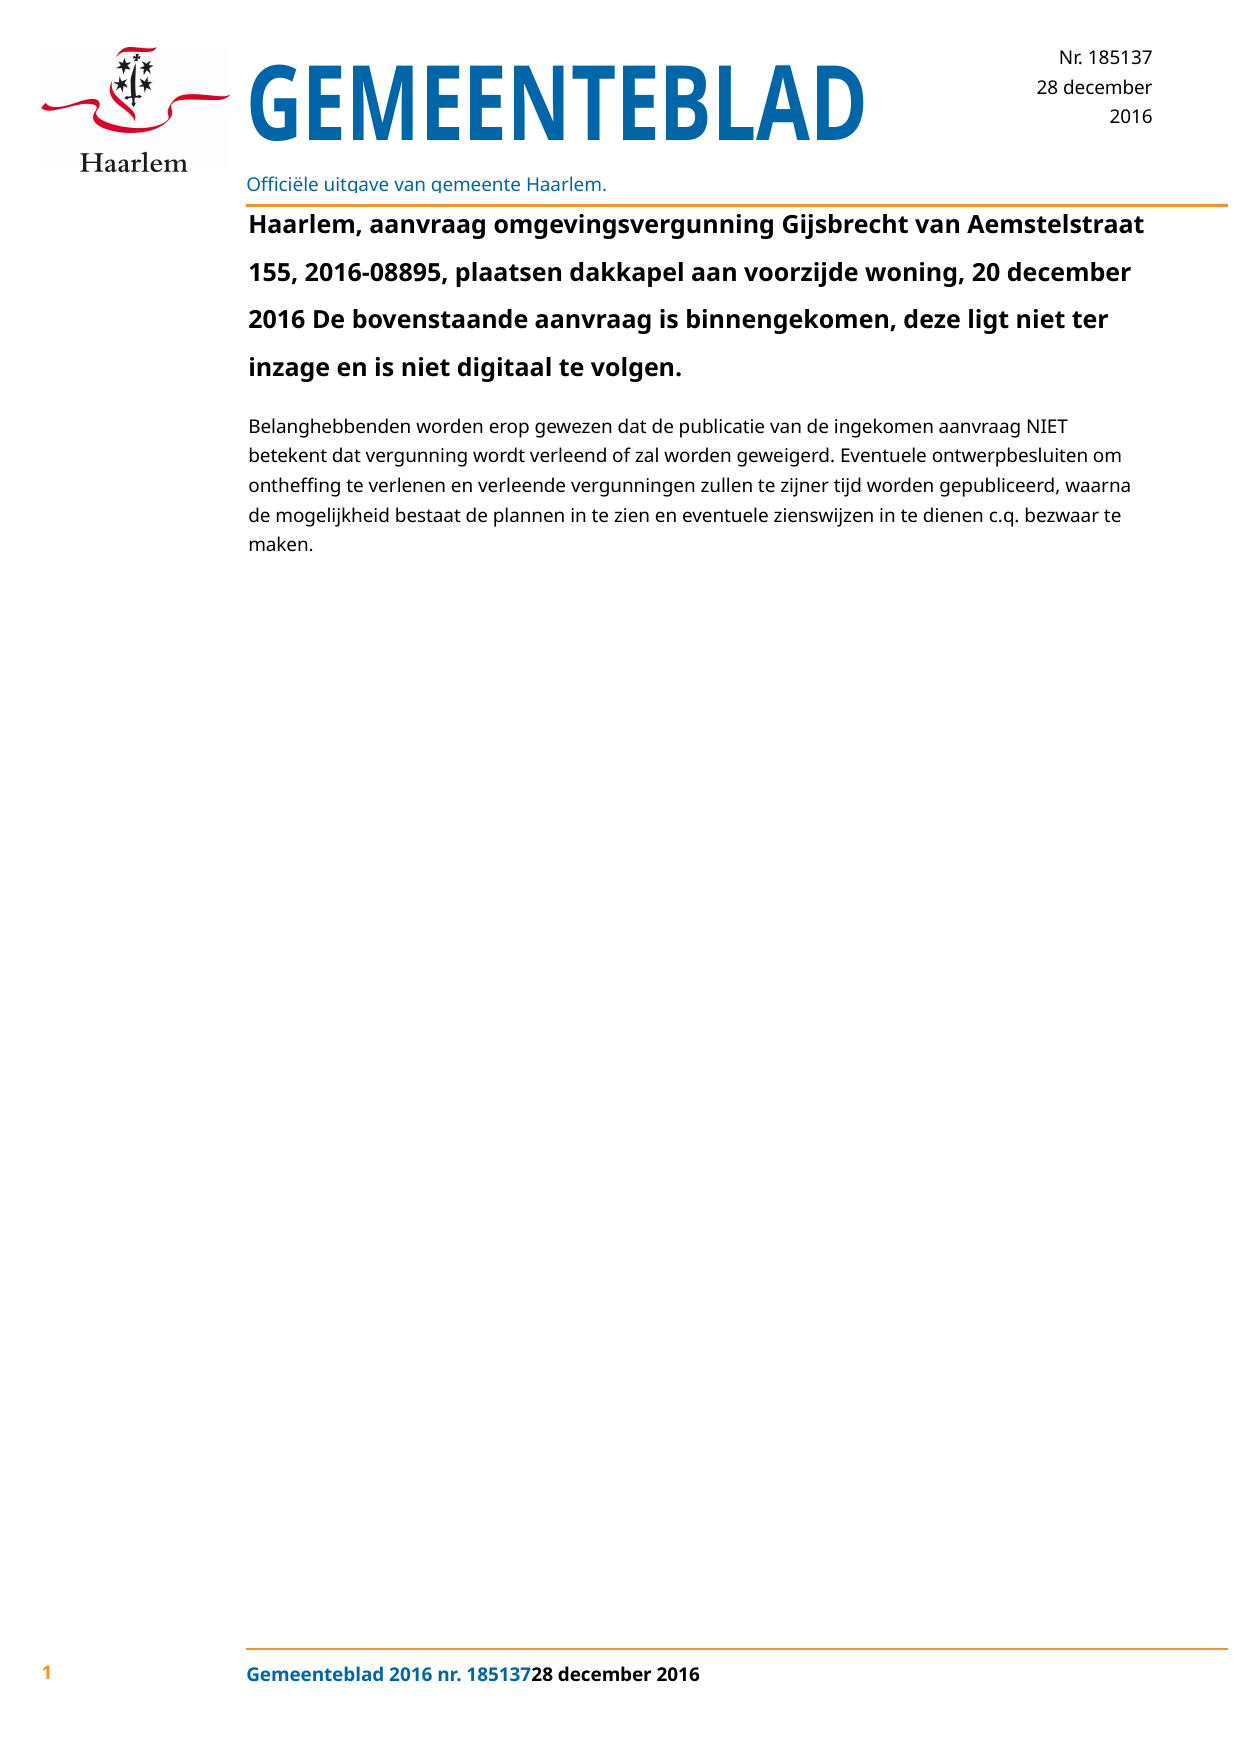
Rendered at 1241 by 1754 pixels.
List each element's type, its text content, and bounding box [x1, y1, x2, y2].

text Haarlem, aanvraag omgevingsvergunning Gijsbrecht van Aemstelstraat 155, 2016-08895, plaatsen dakkapel aan voorzijde woning, 20 december 2016 De bovenstaande aanvraag is binnengekomen, deze ligt niet ter inzage en is niet digitaal te volgen. [248, 207, 1152, 384]
picture [41, 47, 231, 172]
text Belanghebbenden worden erop gewezen dat de publicatie van de ingekomen aanvraag NIET betekent dat vergunning wordt verleend of zal worden geweigerd. Eventuele ontwerpbesluiten om ontheffing te verlenen en verleende vergunningen zullen te zijner tijd worden gepubliceerd, waarna de mogelijkheid bestaat de plannen in te zien en eventuele zienswijzen in te dienen c.q. bezwaar te maken. [248, 413, 1152, 557]
